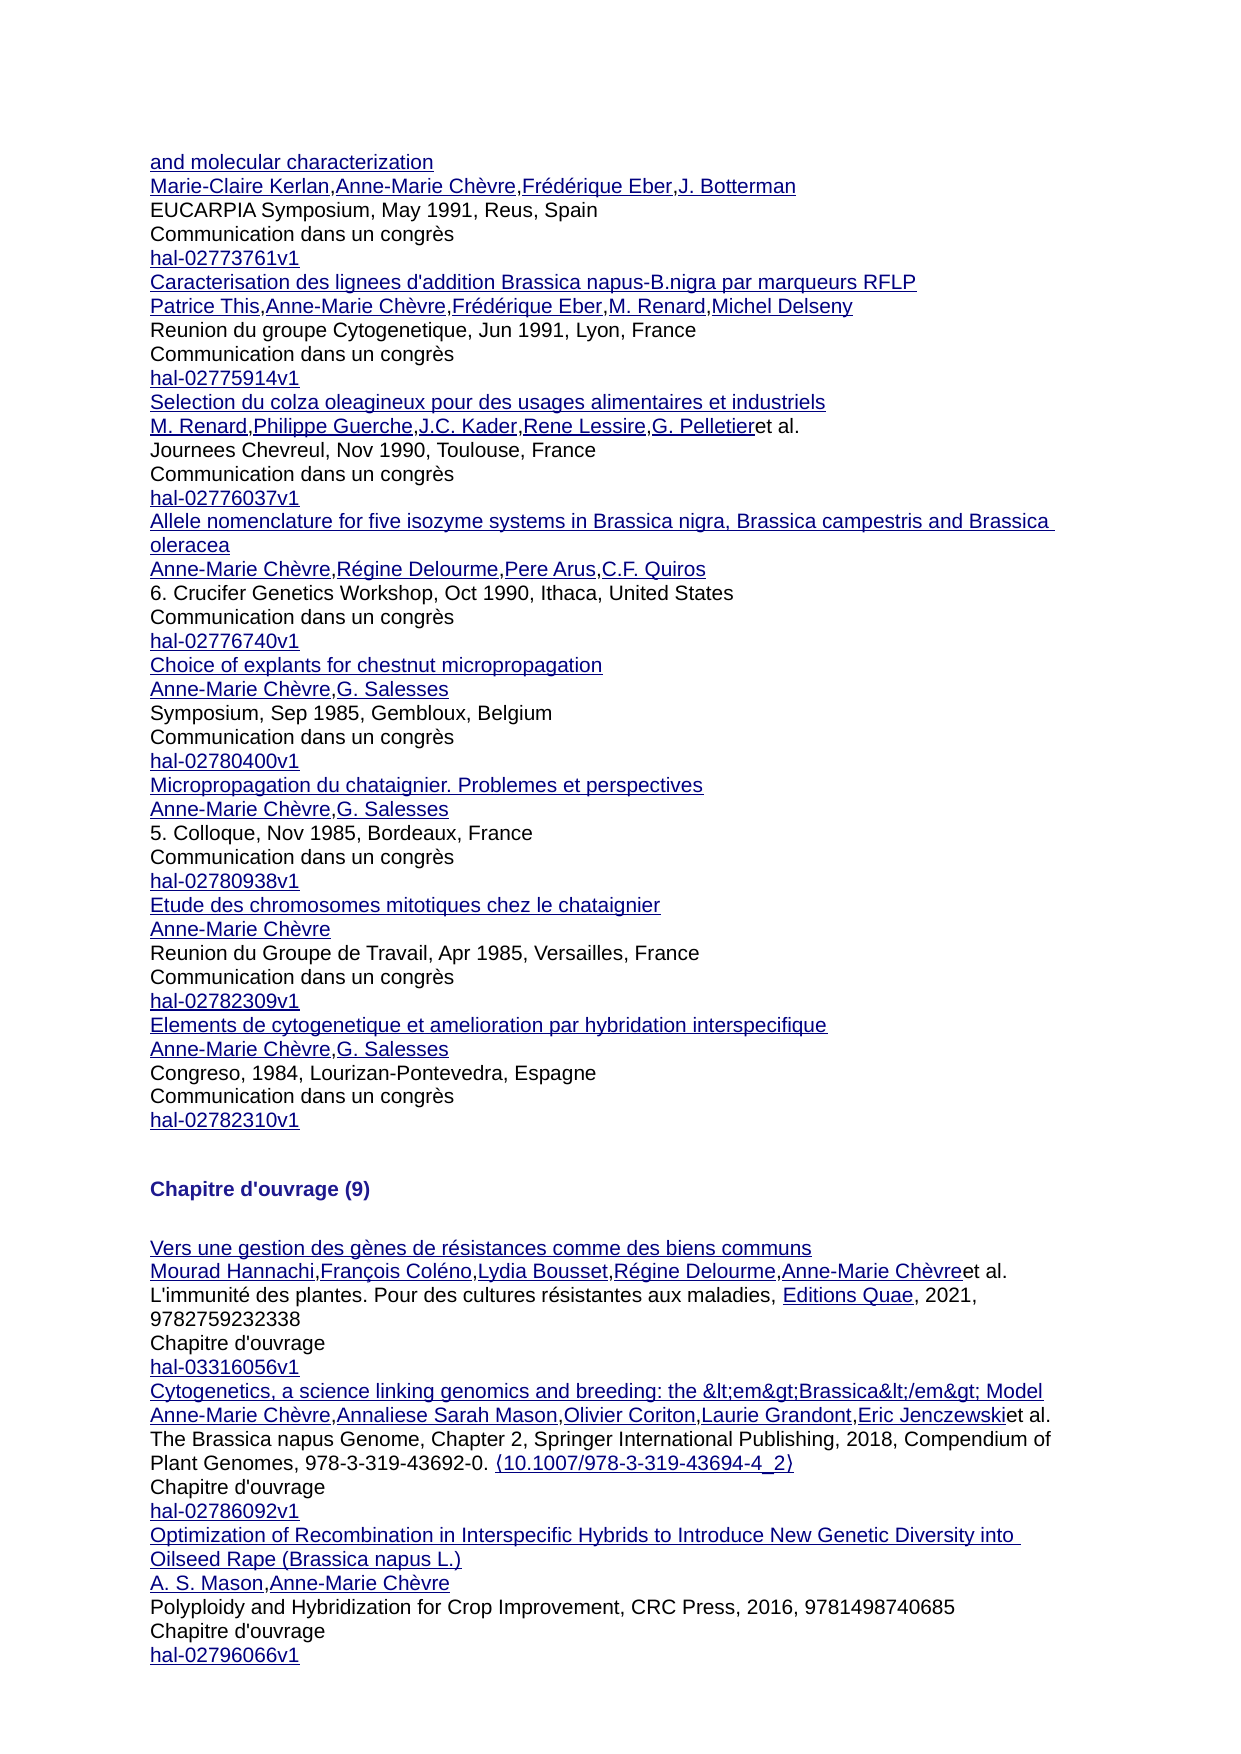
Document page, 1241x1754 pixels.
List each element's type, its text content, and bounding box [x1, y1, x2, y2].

table_cell Choice of explants for chestnut micropropagation Anne-Marie Chèvre,G. Salesses Symposium, Sep 1985, Gembloux, Belgium Communication dans un congrès hal-02780400v1 [150, 653, 1090, 773]
table_cell Selection du colza oleagineux pour des usages alimentaires et industriels M. Renard,Philippe Guerche,J.C. Kader,Rene Lessire,G. Pelletieret al. Journees Chevreul, Nov 1990, Toulouse, France Communication dans un congrès hal-02776037v1 [150, 390, 1090, 509]
subtitle Chapitre d'ouvrage (9) [150, 1177, 1090, 1201]
table_cell Elements de cytogenetique et amelioration par hybridation interspecifique Anne-Marie Chèvre,G. Salesses Congreso, 1984, Lourizan-Pontevedra, Espagne Communication dans un congrès hal-02782310v1 [150, 1013, 1090, 1132]
table_cell Micropropagation du chataignier. Problemes et perspectives Anne-Marie Chèvre,G. Salesses 5. Colloque, Nov 1985, Bordeaux, France Communication dans un congrès hal-02780938v1 [150, 773, 1090, 893]
table_cell Allele nomenclature for five isozyme systems in Brassica nigra, Brassica campestris and Brassica oleracea Anne-Marie Chèvre,Régine Delourme,Pere Arus,C.F. Quiros 6. Crucifer Genetics Workshop, Oct 1990, Ithaca, United States Communication dans un congrès hal-02776740v1 [150, 509, 1090, 653]
table_cell Etude des chromosomes mitotiques chez le chataignier Anne-Marie Chèvre Reunion du Groupe de Travail, Apr 1985, Versailles, France Communication dans un congrès hal-02782309v1 [150, 893, 1090, 1012]
table_cell Caracterisation des lignees d'addition Brassica napus-B.nigra par marqueurs RFLP Patrice This,Anne-Marie Chèvre,Frédérique Eber,M. Renard,Michel Delseny Reunion du groupe Cytogenetique, Jun 1991, Lyon, France Communication dans un congrès hal-02775914v1 [150, 270, 1090, 389]
table_cell Interspecific hybrids between a transgenic rapeseed and wild species: cytogenetical, isoenzymatical and molecular characterization Marie-Claire Kerlan,Anne-Marie Chèvre,Frédérique Eber,J. Botterman EUCARPIA Symposium, May 1991, Reus, Spain Communication dans un congrès hal-02773761v1 [150, 150, 1090, 270]
table_header Vers une gestion des gènes de résistances comme des biens communs Mourad Hannachi,François Coléno,Lydia Bousset,Régine Delourme,Anne-Marie Chèvreet al. L'immunité des plantes. Pour des cultures résistantes aux maladies, Editions Quae, 2021, 9782759232338 Chapitre d'ouvrage hal-03316056v1 [150, 1235, 1090, 1379]
table_cell Cytogenetics, a science linking genomics and breeding: the &lt;em&gt;Brassica&lt;/em&gt; Model Anne-Marie Chèvre,Annaliese Sarah Mason,Olivier Coriton,Laurie Grandont,Eric Jenczewskiet al. The Brassica napus Genome, Chapter 2, Springer International Publishing, 2018, Compendium of Plant Genomes, 978-3-319-43692-0. ⟨10.1007/978-3-319-43694-4_2⟩ Chapitre d'ouvrage hal-02786092v1 [150, 1379, 1090, 1523]
table_cell Optimization of Recombination in Interspecific Hybrids to Introduce New Genetic Diversity into Oilseed Rape (Brassica napus L.) A. S. Mason,Anne-Marie Chèvre Polyploidy and Hybridization for Crop Improvement, CRC Press, 2016, 9781498740685 Chapitre d'ouvrage hal-02796066v1 [150, 1523, 1090, 1667]
